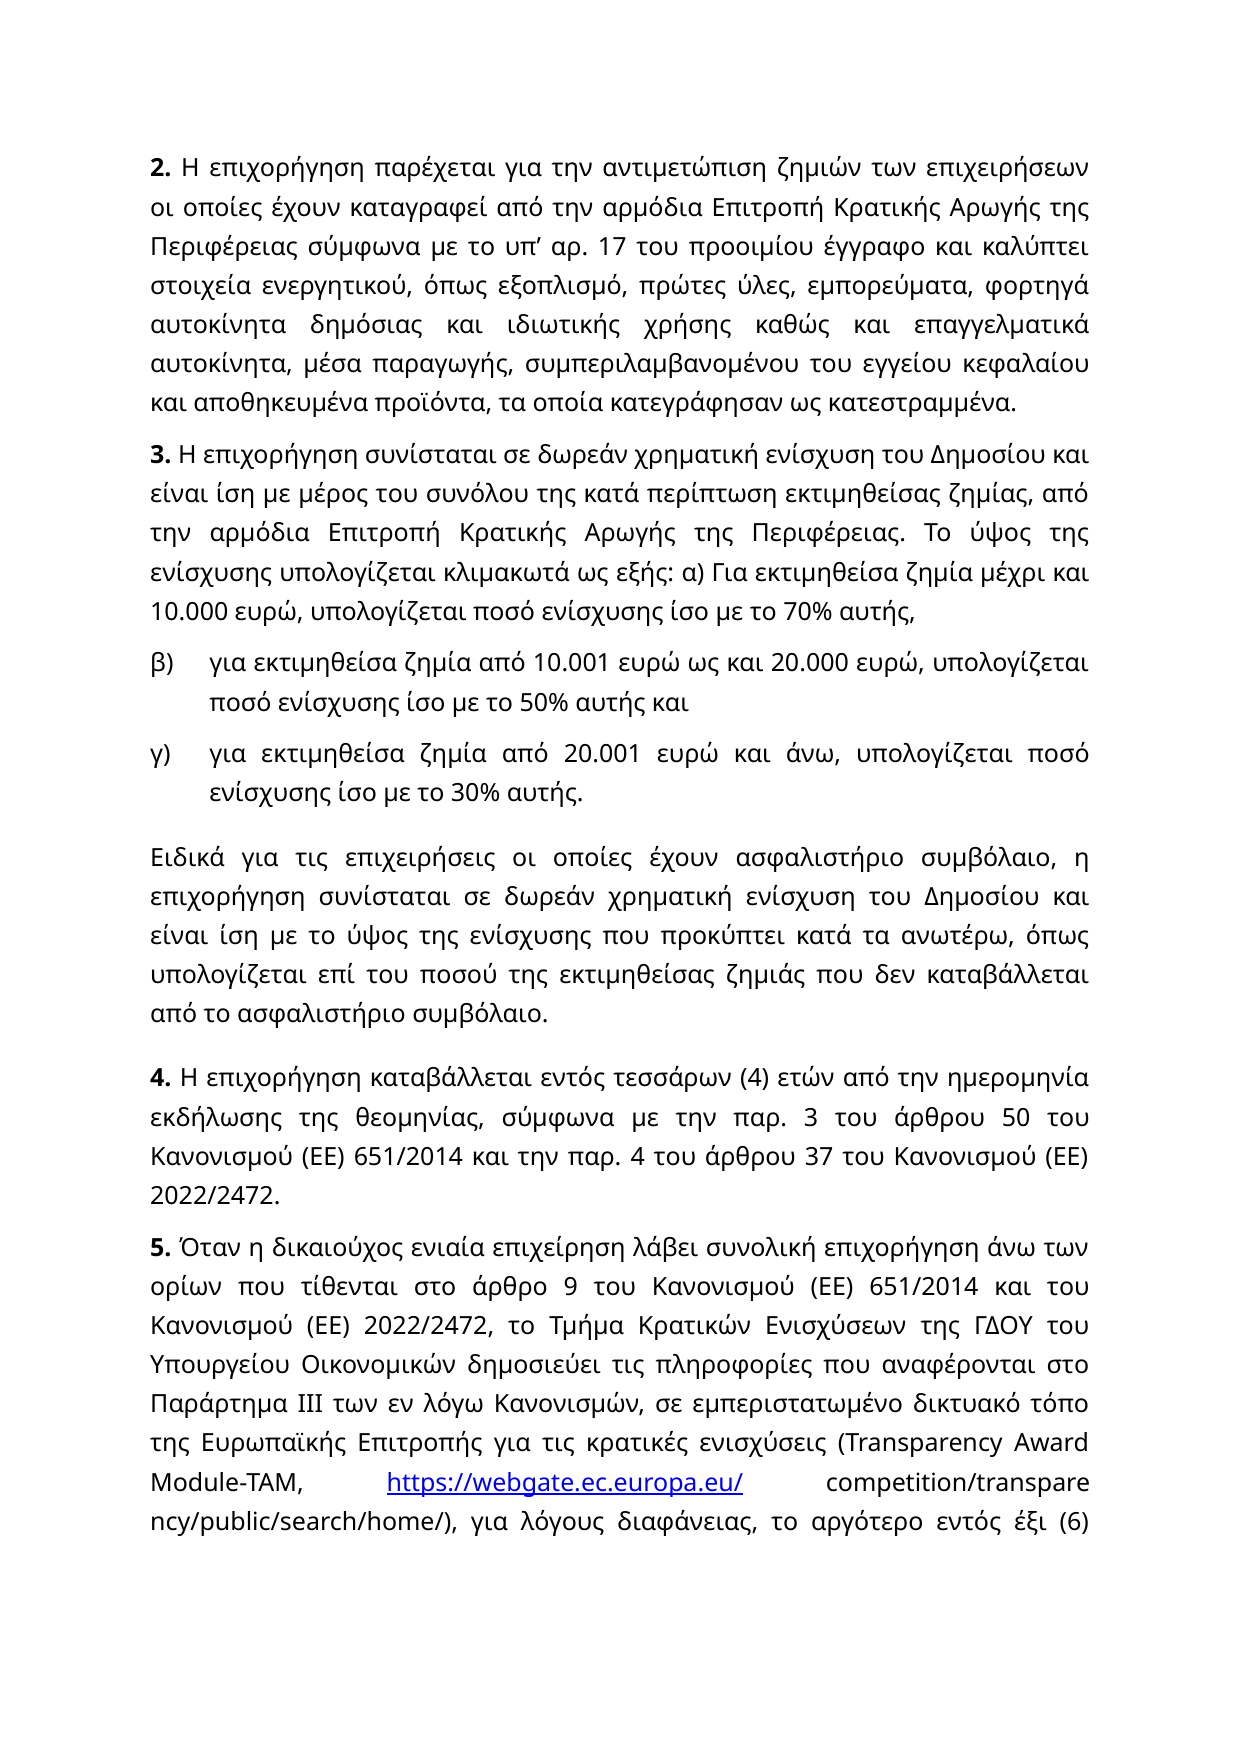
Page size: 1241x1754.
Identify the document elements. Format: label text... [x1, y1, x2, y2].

text Ειδικά για τις επιχειρήσεις οι οποίες έχουν ασφαλιστήριο συμβόλαιο, η επιχορήγηση συνίσταται σε δωρεάν χρηματική ενίσχυση του Δημοσίου και είναι ίση με το ύψος της ενίσχυσης που προκύπτει κατά τα ανωτέρω, όπως υπολογίζεται επί του ποσού της εκτιμηθείσας ζημιάς που δεν καταβάλλεται από το ασφαλιστήριο συμβόλαιο. [150, 839, 1090, 1030]
text 3. Η επιχορήγηση συνίσταται σε δωρεάν χρηματική ενίσχυση του Δημοσίου και είναι ίση με μέρος του συνόλου της κατά περίπτωση εκτιμηθείσας ζημίας, από την αρμόδια Επιτροπή Κρατικής Αρωγής της Περιφέρειας. Το ύψος της ενίσχυσης υπολογίζεται κλιμακωτά ως εξής: α) Για εκτιμηθείσα ζημία μέχρι και 10.000 ευρώ, υπολογίζεται ποσό ενίσχυσης ίσο με το 70% αυτής, [150, 437, 1090, 627]
list β) για εκτιμηθείσα ζημία από 10.001 ευρώ ως και 20.000 ευρώ, υπολογίζεται ποσό ενίσχυσης ίσο με το 50% αυτής και [150, 645, 1090, 718]
text 5. Όταν η δικαιούχος ενιαία επιχείρηση λάβει συνολική επιχορήγηση άνω των ορίων που τίθενται στο άρθρο 9 του Κανονισμού (ΕΕ) 651/2014 και του Κανονισμού (ΕΕ) 2022/2472, το Τμήμα Κρατικών Ενισχύσεων της ΓΔΟΥ του Υπουργείου Οικονομικών δημοσιεύει τις πληροφορίες που αναφέρονται στο Παράρτημα III των εν λόγω Κανονισμών, σε εμπεριστατωμένο δικτυακό τόπο της Ευρωπαϊκής Επιτροπής για τις κρατικές ενισχύσεις (Transparency Award Module-TAM, https://webgate.ec.europa.eu/ competition/transpare ncy/public/search/home/), για λόγους διαφάνειας, το αργότερο εντός έξι (6) [150, 1229, 1090, 1537]
text 4. Η επιχορήγηση καταβάλλεται εντός τεσσάρων (4) ετών από την ημερομηνία εκδήλωσης της θεομηνίας, σύμφωνα με την παρ. 3 του άρθρου 50 του Κανονισμού (ΕΕ) 651/2014 και την παρ. 4 του άρθρου 37 του Κανονισμού (ΕΕ) 2022/2472. [150, 1060, 1090, 1212]
list γ) για εκτιμηθείσα ζημία από 20.001 ευρώ και άνω, υπολογίζεται ποσό ενίσχυσης ίσο με το 30% αυτής. [150, 736, 1090, 809]
text 2. Η επιχορήγηση παρέχεται για την αντιμετώπιση ζημιών των επιχειρήσεων οι οποίες έχουν καταγραφεί από την αρμόδια Επιτροπή Κρατικής Αρωγής της Περιφέρειας σύμφωνα με το υπ’ αρ. 17 του προοιμίου έγγραφο και καλύπτει στοιχεία ενεργητικού, όπως εξοπλισμό, πρώτες ύλες, εμπορεύματα, φορτηγά αυτοκίνητα δημόσιας και ιδιωτικής χρήσης καθώς και επαγγελματικά αυτοκίνητα, μέσα παραγωγής, συμπεριλαμβανομένου του εγγείου κεφαλαίου και αποθηκευμένα προϊόντα, τα οποία κατεγράφησαν ως κατεστραμμένα. [150, 150, 1090, 419]
